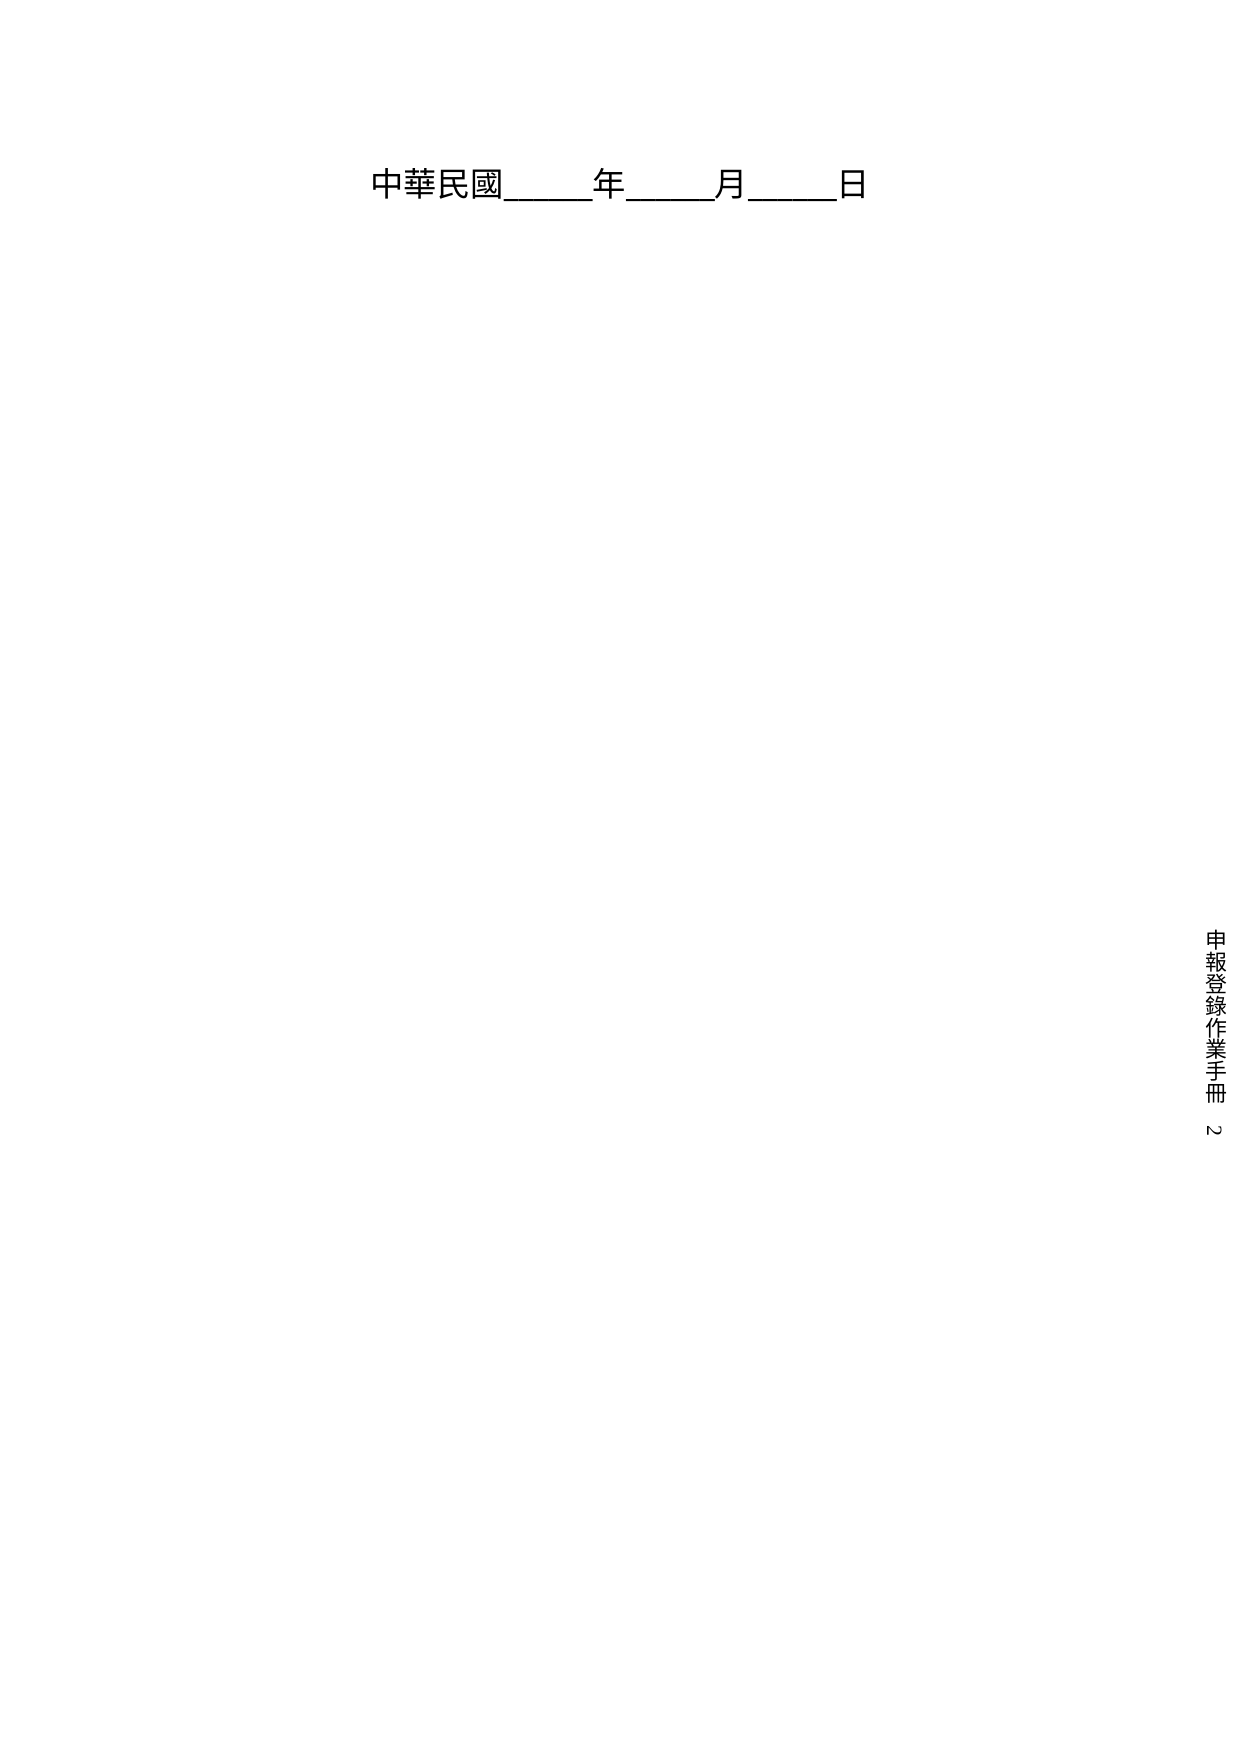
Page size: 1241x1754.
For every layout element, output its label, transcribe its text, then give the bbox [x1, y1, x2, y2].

text 中華民國______年______月______日 [118, 158, 1122, 206]
